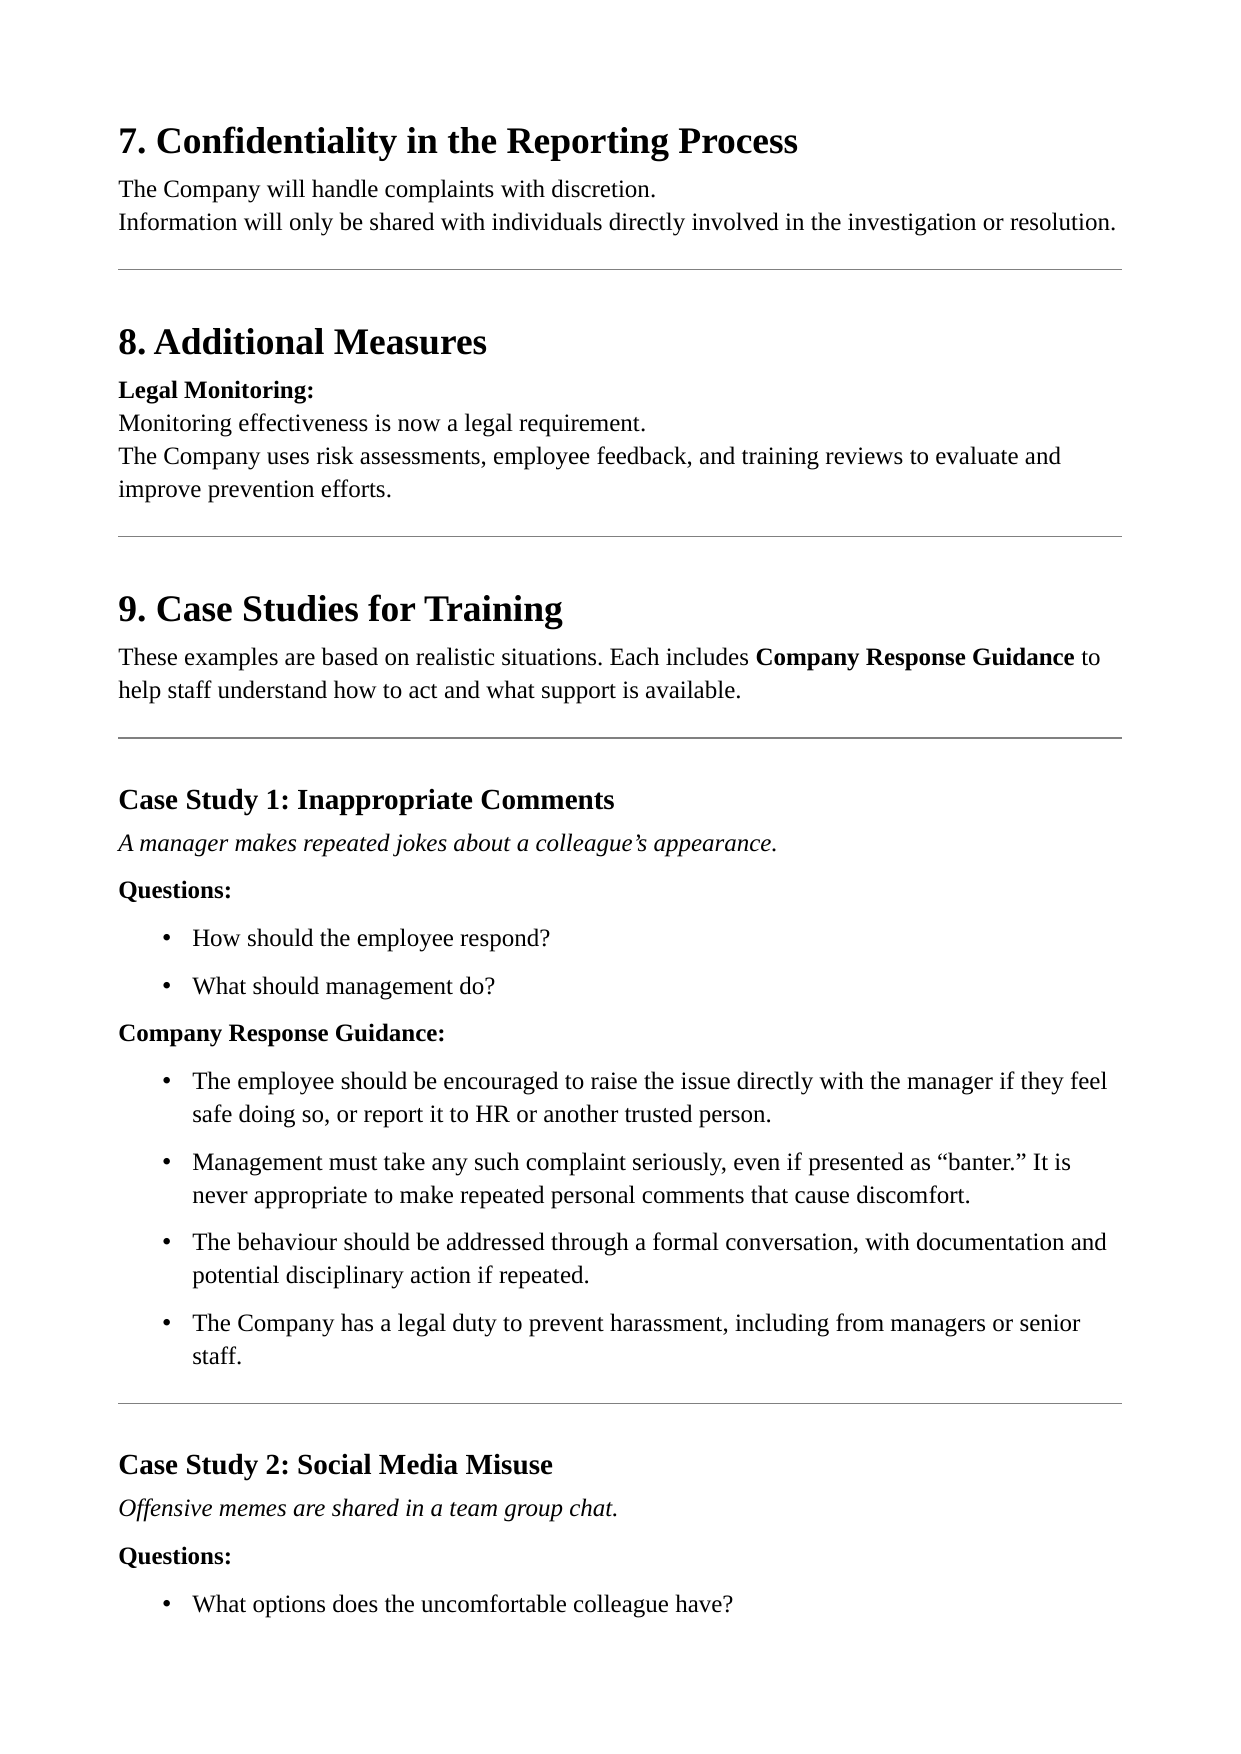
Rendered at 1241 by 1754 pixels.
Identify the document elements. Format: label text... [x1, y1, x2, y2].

list The behaviour should be addressed through a formal conversation, with documentation and potential disciplinary action if repeated. [162, 1227, 1122, 1289]
subtitle 9. Case Studies for Training [118, 587, 1122, 630]
list What should management do? [162, 971, 1122, 999]
list How should the employee respond? [162, 923, 1122, 952]
list The Company has a legal duty to prevent harassment, including from managers or senior staff. [162, 1308, 1122, 1370]
text These examples are based on realistic situations. Each includes Company Response Guidance to help staff understand how to act and what support is available. [118, 642, 1122, 704]
subtitle 7. Confidentiality in the Reporting Process [118, 118, 1122, 161]
text Questions: [118, 1541, 1122, 1570]
list Management must take any such complaint seriously, even if presented as “banter.” It is never appropriate to make repeated personal comments that cause discomfort. [162, 1147, 1122, 1208]
text Questions: [118, 876, 1122, 904]
text Legal Monitoring: Monitoring effectiveness is now a legal requirement. The Company uses risk assessments, employee feedback, and training reviews to evaluate and improve prevention efforts. [118, 375, 1122, 503]
subtitle Case Study 2: Social Media Misuse [118, 1447, 1122, 1481]
subtitle Case Study 1: Inappropriate Comments [118, 782, 1122, 816]
text The Company will handle complaints with discretion. Information will only be shared with individuals directly involved in the investigation or resolution. [118, 174, 1122, 236]
text Company Response Guidance: [118, 1018, 1122, 1047]
subtitle 8. Additional Measures [118, 319, 1122, 363]
list The employee should be encouraged to raise the issue directly with the manager if they feel safe doing so, or report it to HR or another trusted person. [162, 1066, 1122, 1128]
text A manager makes repeated jokes about a colleague’s appearance. [118, 828, 1122, 857]
list What options does the uncomfortable colleague have? [162, 1589, 1122, 1617]
text Offensive memes are shared in a team group chat. [118, 1493, 1122, 1522]
